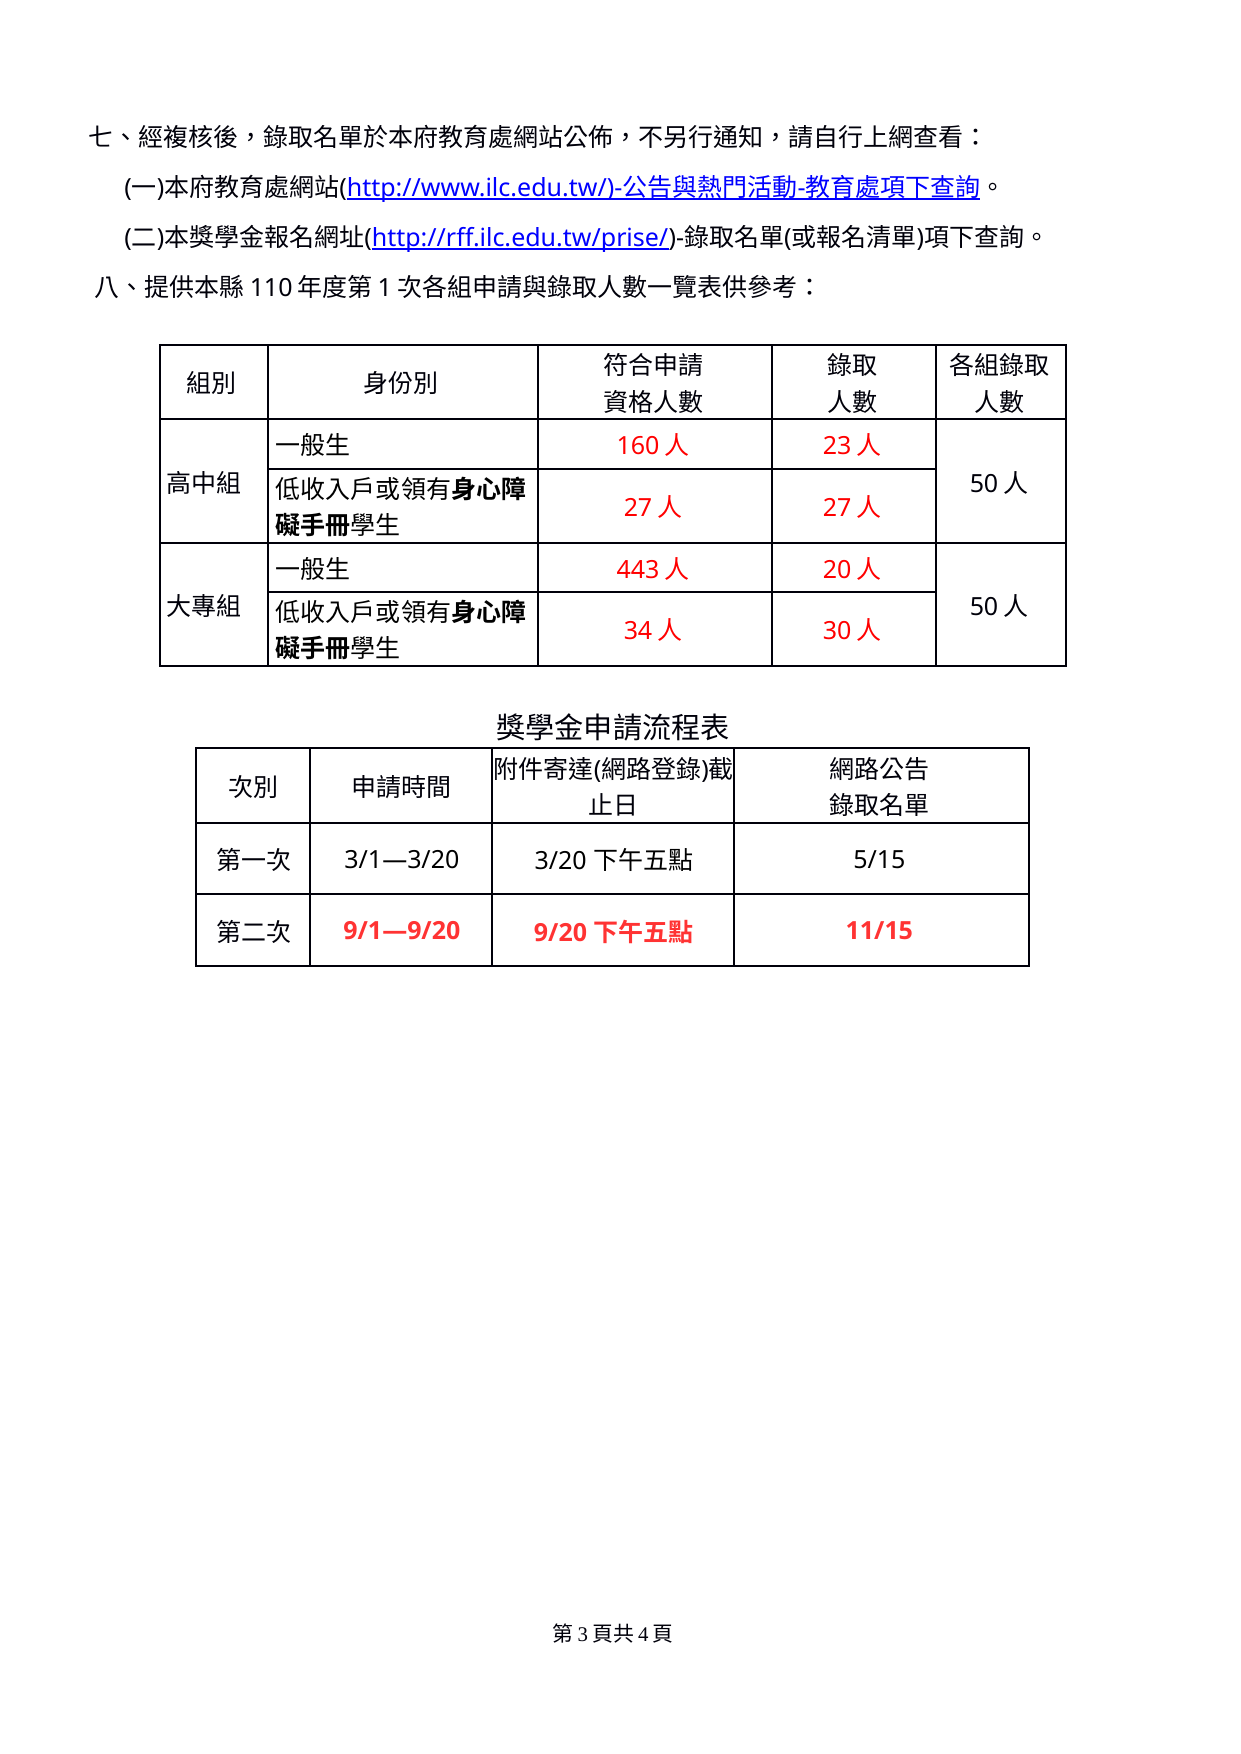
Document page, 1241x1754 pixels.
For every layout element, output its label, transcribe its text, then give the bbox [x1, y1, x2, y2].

table_cell 27人 [539, 470, 771, 542]
list (二)本獎學金報名網址(http://rff.ilc.edu.tw/prise/)-錄取名單(或報名清單)項下查詢。 [124, 206, 1137, 256]
table_cell 一般生 [269, 420, 537, 467]
table_header 符合申請 資格人數 [539, 346, 771, 418]
table_cell 34人 [539, 593, 771, 665]
table_cell 50人 [937, 544, 1065, 665]
table_header 各組錄取 人數 [937, 346, 1065, 418]
table_cell 20人 [773, 544, 935, 591]
table_cell 9/20 下午五點 [493, 895, 733, 965]
table_cell 一般生 [269, 544, 537, 591]
table_cell 27人 [773, 470, 935, 542]
text 獎學金申請流程表 [89, 705, 1137, 747]
table_cell 3/1—3/20 [311, 824, 491, 893]
table_header 申請時間 [311, 749, 491, 822]
table_cell 低收入戶或領有身心障礙手冊學生 [269, 593, 537, 665]
table_cell 30人 [773, 593, 935, 665]
table_cell 大專組 [161, 544, 267, 665]
table_cell 第一次 [197, 824, 309, 893]
table_cell 5/15 [735, 824, 1028, 893]
list (一)本府教育處網站(http://www.ilc.edu.tw/)-公告與熱門活動-教育處項下查詢。 [124, 156, 1137, 206]
table_cell 9/1—9/20 [311, 895, 491, 965]
table_header 身份別 [269, 346, 537, 418]
table_header 附件寄達(網路登錄)截止日 [493, 749, 733, 822]
table_cell 高中組 [161, 420, 267, 542]
table_cell 低收入戶或領有身心障礙手冊學生 [269, 470, 537, 542]
table_cell 3/20 下午五點 [493, 824, 733, 893]
table_cell 23人 [773, 420, 935, 467]
list 八、提供本縣110年度第1次各組申請與錄取人數一覽表供參考： [94, 256, 1137, 306]
table_header 組別 [161, 346, 267, 418]
list 七、經複核後，錄取名單於本府教育處網站公佈，不另行通知，請自行上網查看： [89, 106, 1137, 156]
table_header 次別 [197, 749, 309, 822]
table_cell 11/15 [735, 895, 1028, 965]
table_cell 第二次 [197, 895, 309, 965]
table_header 錄取 人數 [773, 346, 935, 418]
table_cell 160人 [539, 420, 771, 467]
table_cell 443人 [539, 544, 771, 591]
table_cell 50人 [937, 420, 1065, 542]
table_header 網路公告 錄取名單 [735, 749, 1028, 822]
